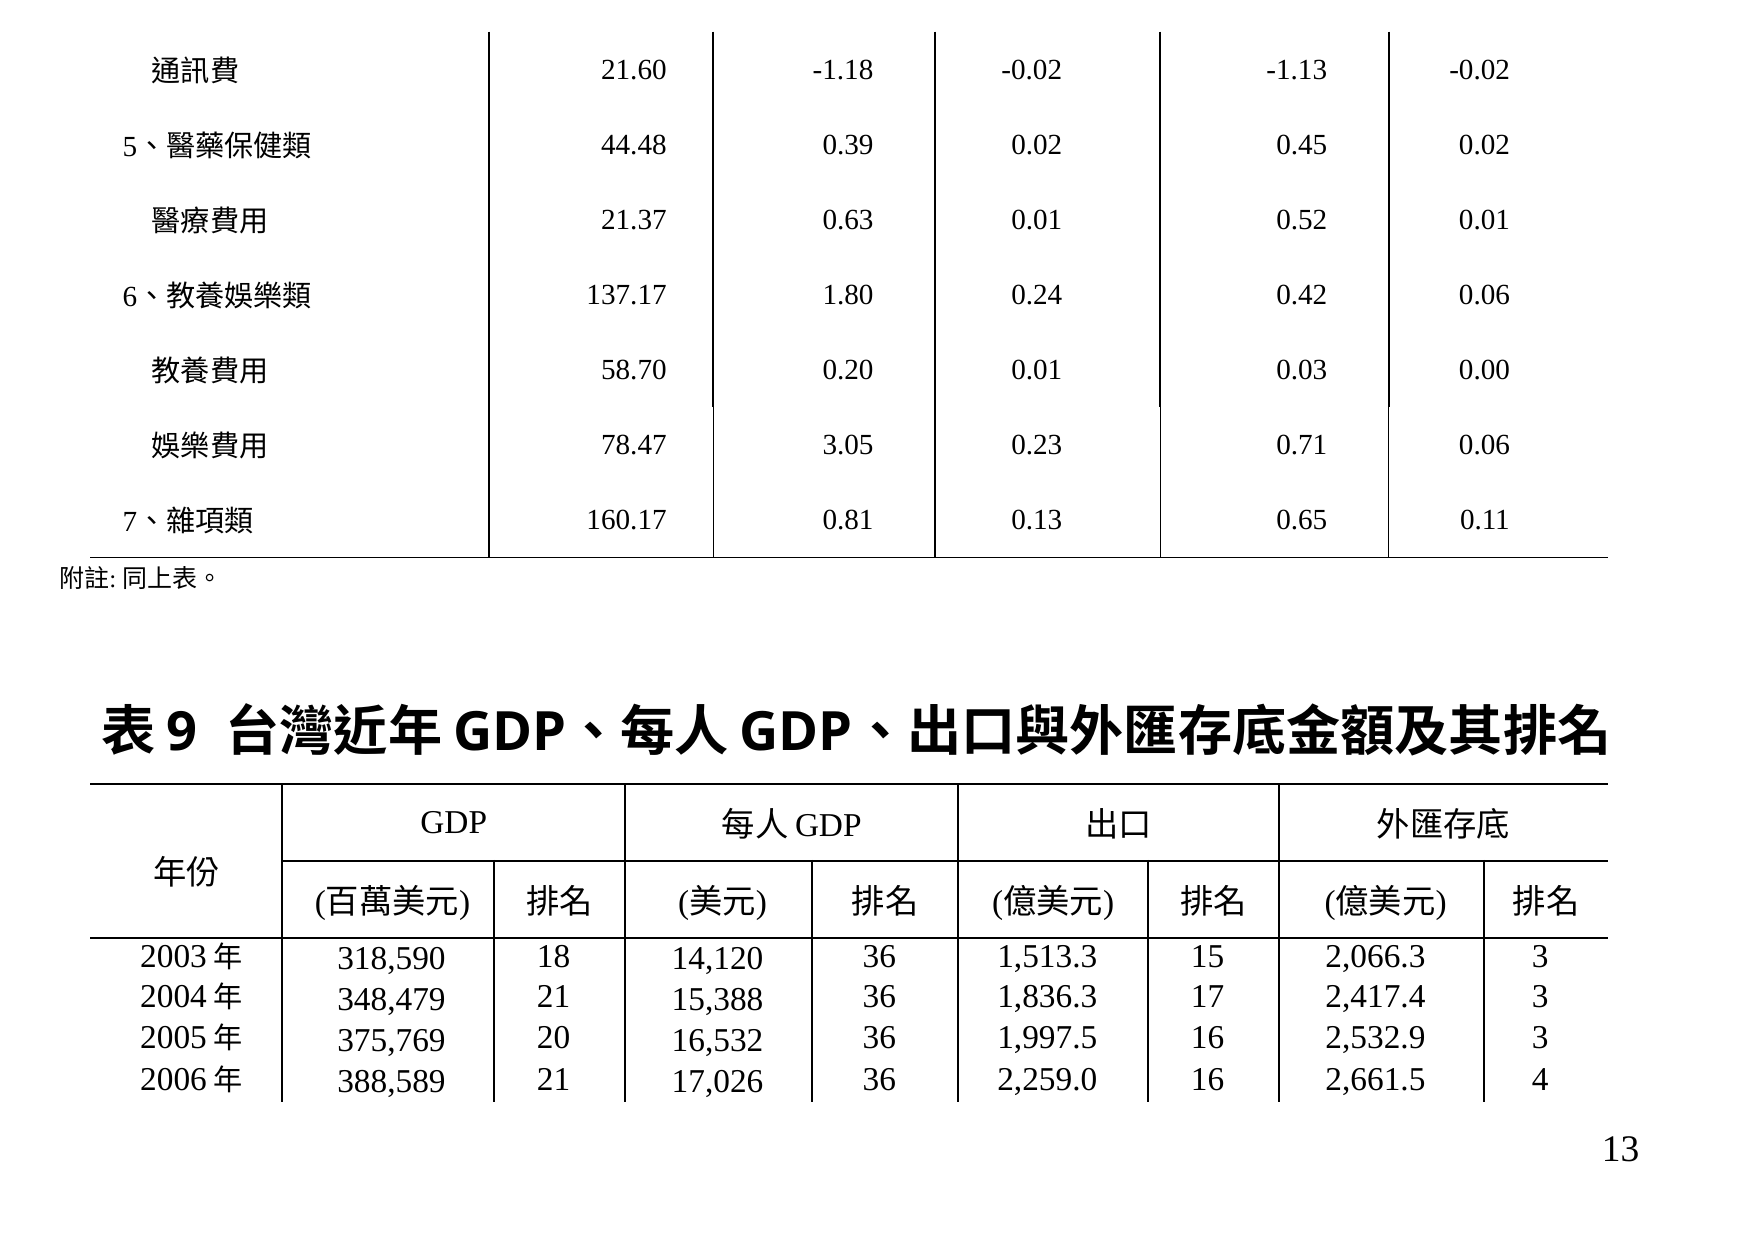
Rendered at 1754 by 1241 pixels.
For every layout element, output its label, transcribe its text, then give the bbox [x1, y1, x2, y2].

table_cell 44.48 [490, 107, 712, 182]
table_cell 1,997.5 [959, 1020, 1147, 1061]
table_cell 0.52 [1161, 182, 1388, 257]
table_cell 21.60 [490, 32, 712, 107]
table_cell -0.02 [936, 32, 1159, 107]
table_cell (百萬美元) [283, 862, 493, 937]
table_cell 0.24 [936, 257, 1159, 332]
table_cell 2,661.5 [1280, 1061, 1483, 1102]
table_cell 16 [1149, 1061, 1278, 1102]
table_cell 15 [1149, 939, 1278, 978]
table_cell 0.06 [1389, 407, 1608, 482]
table_cell 3 [1485, 978, 1608, 1019]
table_cell 1,836.3 [959, 978, 1147, 1019]
table_cell 0.01 [1390, 182, 1608, 257]
table_cell 2004年 [90, 978, 281, 1019]
table_cell 78.47 [490, 407, 713, 482]
table_cell 18 [495, 939, 624, 978]
table_cell 2005年 [90, 1020, 281, 1061]
table_cell 0.45 [1161, 107, 1388, 182]
table_cell 排名 [495, 862, 624, 937]
table_cell 36 [813, 939, 957, 978]
table_cell 21.37 [490, 182, 712, 257]
table_cell 3.05 [714, 407, 934, 482]
table_cell 160.17 [490, 482, 713, 557]
table_cell 娛樂費用 [90, 407, 488, 482]
table_cell 17,026 [626, 1061, 811, 1102]
table_cell 0.02 [936, 107, 1159, 182]
table_cell 36 [813, 1020, 957, 1061]
table_cell 58.70 [490, 332, 712, 407]
table_cell 0.06 [1390, 257, 1608, 332]
table_cell (美元) [626, 862, 811, 937]
table_cell 14,120 [626, 939, 811, 978]
table_cell 0.81 [714, 482, 934, 557]
table_cell 7、雜項類 [90, 482, 488, 557]
table_cell 4 [1485, 1061, 1608, 1102]
table_cell 0.02 [1390, 107, 1608, 182]
table_cell 0.01 [936, 332, 1159, 407]
table_cell 通訊費 [90, 32, 488, 107]
table_cell 15,388 [626, 978, 811, 1019]
table_cell 0.20 [714, 332, 934, 407]
table_cell 1.80 [714, 257, 934, 332]
table_cell 2003年 [90, 939, 281, 978]
table_cell 21 [495, 978, 624, 1019]
table_cell 348,479 [283, 978, 493, 1019]
table_cell 0.65 [1161, 482, 1388, 557]
subtitle 表9 台灣近年GDP、每人GDP、出口與外匯存底金額及其排名 [59, 670, 1639, 783]
table_cell 2,259.0 [959, 1061, 1147, 1102]
table_cell 1,513.3 [959, 939, 1147, 978]
table_cell 21 [495, 1061, 624, 1102]
table_cell 0.00 [1390, 332, 1608, 407]
table_cell 0.11 [1389, 482, 1608, 557]
table_header GDP [283, 785, 624, 860]
table_cell 375,769 [283, 1020, 493, 1061]
table_header 出口 [959, 785, 1278, 860]
table_cell -1.13 [1161, 32, 1388, 107]
table_cell 0.42 [1161, 257, 1388, 332]
table_cell 318,590 [283, 939, 493, 978]
table_cell 36 [813, 978, 957, 1019]
table_cell 3 [1485, 1020, 1608, 1061]
table_cell -1.18 [714, 32, 934, 107]
table_cell 0.63 [714, 182, 934, 257]
table_cell 2,066.3 [1280, 939, 1483, 978]
table_cell 2,417.4 [1280, 978, 1483, 1019]
table_cell 388,589 [283, 1061, 493, 1102]
table_cell 2006年 [90, 1061, 281, 1102]
table_cell 排名 [1485, 862, 1608, 937]
table_cell 2,532.9 [1280, 1020, 1483, 1061]
table_cell 0.71 [1161, 407, 1388, 482]
table_cell 排名 [813, 862, 957, 937]
table_cell (億美元) [959, 862, 1147, 937]
table_cell 17 [1149, 978, 1278, 1019]
table_cell -0.02 [1390, 32, 1608, 107]
table_cell 0.13 [936, 482, 1160, 557]
table_cell 3 [1485, 939, 1608, 978]
text 附註: 同上表。 [59, 558, 1639, 595]
table_cell 20 [495, 1020, 624, 1061]
table_cell 醫療費用 [90, 182, 488, 257]
table_cell 教養費用 [90, 332, 488, 407]
table_header 年份 [90, 785, 281, 937]
table_cell 0.23 [936, 407, 1160, 482]
table_cell 5、醫藥保健類 [90, 107, 488, 182]
table_cell 0.39 [714, 107, 934, 182]
table_cell 排名 [1149, 862, 1278, 937]
table_cell 0.03 [1161, 332, 1388, 407]
table_header 外匯存底 [1280, 785, 1608, 860]
table_cell (億美元) [1280, 862, 1483, 937]
table_cell 6、教養娛樂類 [90, 257, 488, 332]
table_cell 0.01 [936, 182, 1159, 257]
table_cell 36 [813, 1061, 957, 1102]
table_cell 137.17 [490, 257, 712, 332]
table_cell 16,532 [626, 1020, 811, 1061]
table_cell 16 [1149, 1020, 1278, 1061]
table_header 每人GDP [626, 785, 957, 860]
